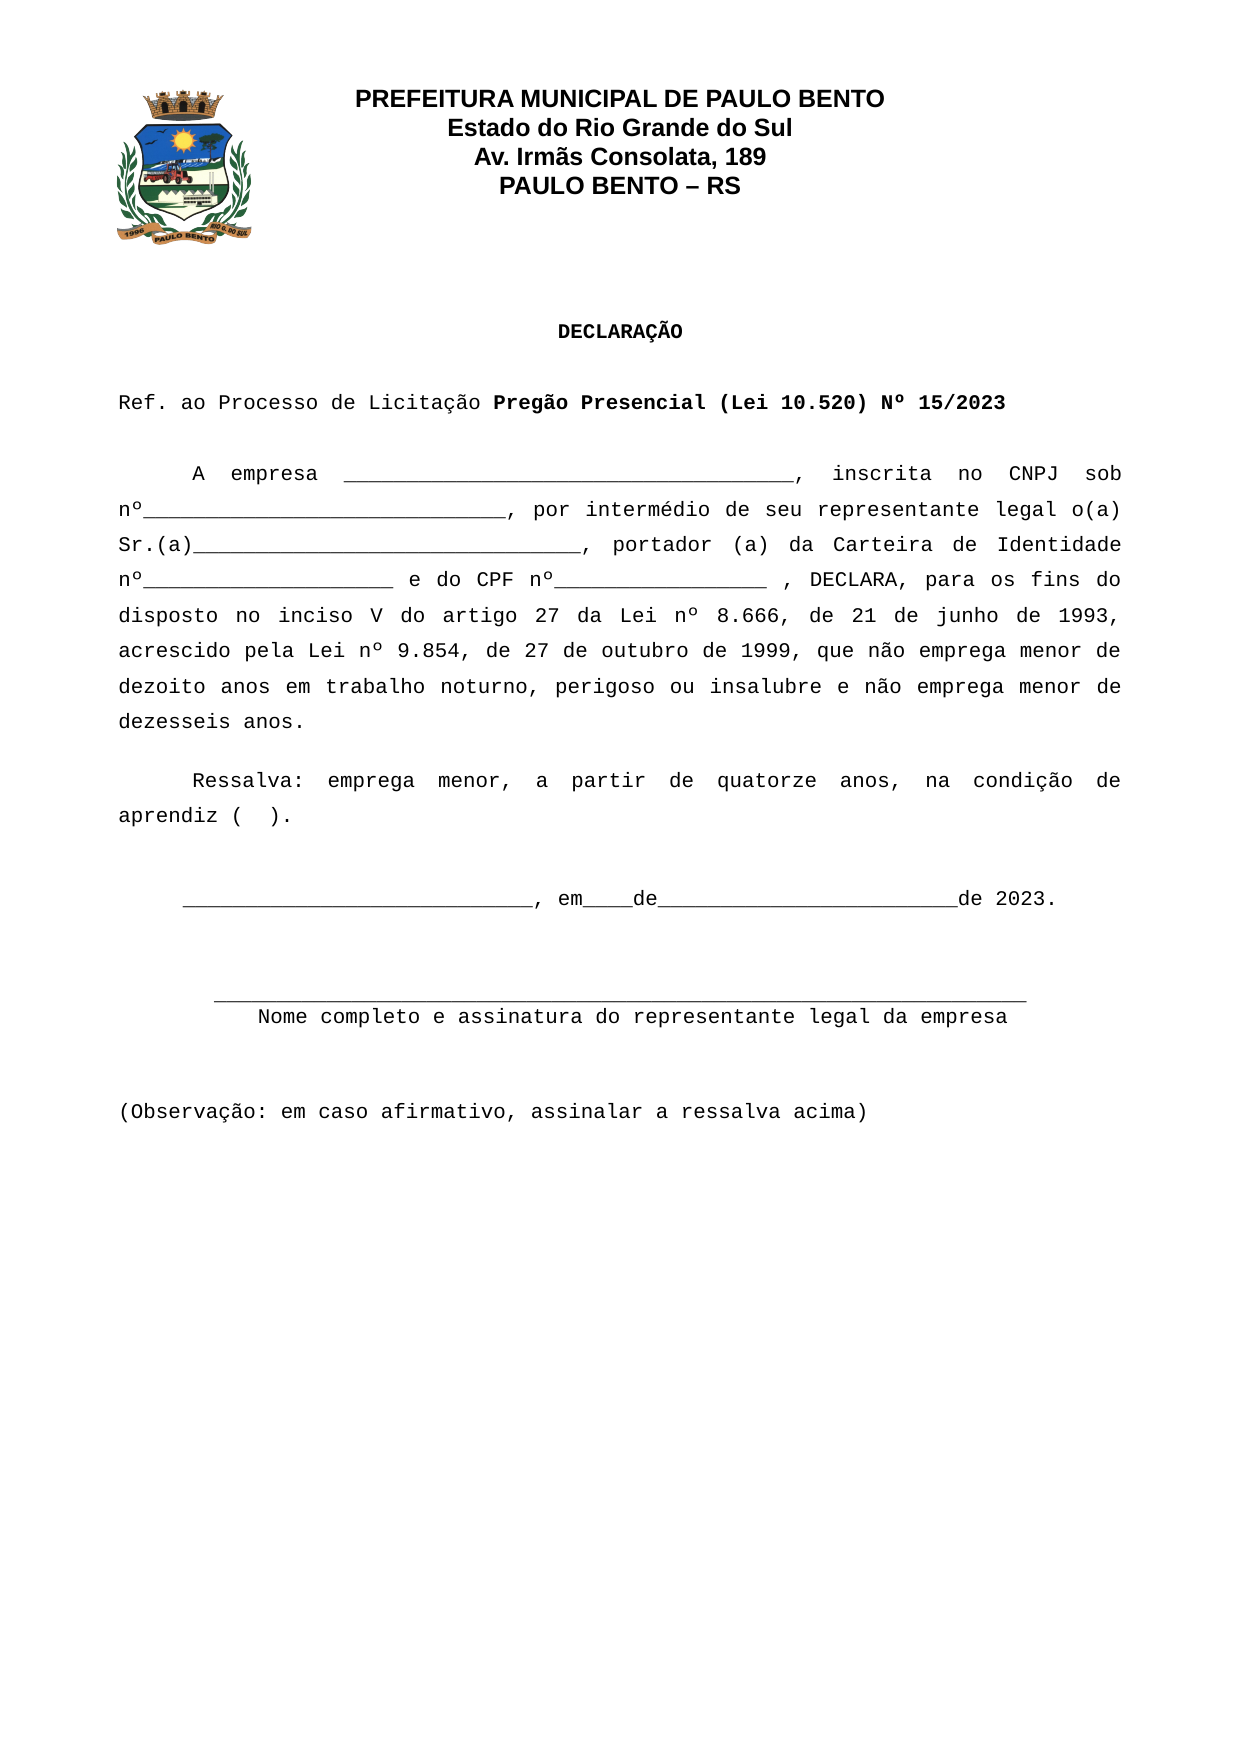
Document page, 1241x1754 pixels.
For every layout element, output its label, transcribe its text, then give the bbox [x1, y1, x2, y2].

text ____________________________, em____de________________________de 2023. [118, 888, 1122, 912]
picture [116, 89, 252, 245]
text Ref. ao Processo de Licitação Pregão Presencial (Lei 10.520) Nº 15/2023 [118, 392, 1122, 416]
text DECLARAÇÃO [118, 321, 1122, 345]
text _________________________________________________________________ [118, 983, 1122, 1006]
text Nome completo e assinatura do representante legal da empresa [118, 1006, 1122, 1030]
text Ressalva: emprega menor, a partir de quatorze anos, na condição de aprendiz ( ). [118, 770, 1122, 829]
text (Observação: em caso afirmativo, assinalar a ressalva acima) [118, 1101, 1122, 1125]
text A empresa ____________________________________, inscrita no CNPJ sob nº_____________________________, por intermédio de seu representante legal o(a) Sr.(a)_______________________________, portador (a) da Carteira de Identidade nº____________________ e do CPF nº_________________ , DECLARA, para os fins do disposto no inciso V do artigo 27 da Lei nº 8.666, de 21 de junho de 1993, acrescido pela Lei nº 9.854, de 27 de outubro de 1999, que não emprega menor de dezoito anos em trabalho noturno, perigoso ou insalubre e não emprega menor de dezesseis anos. [118, 463, 1122, 735]
